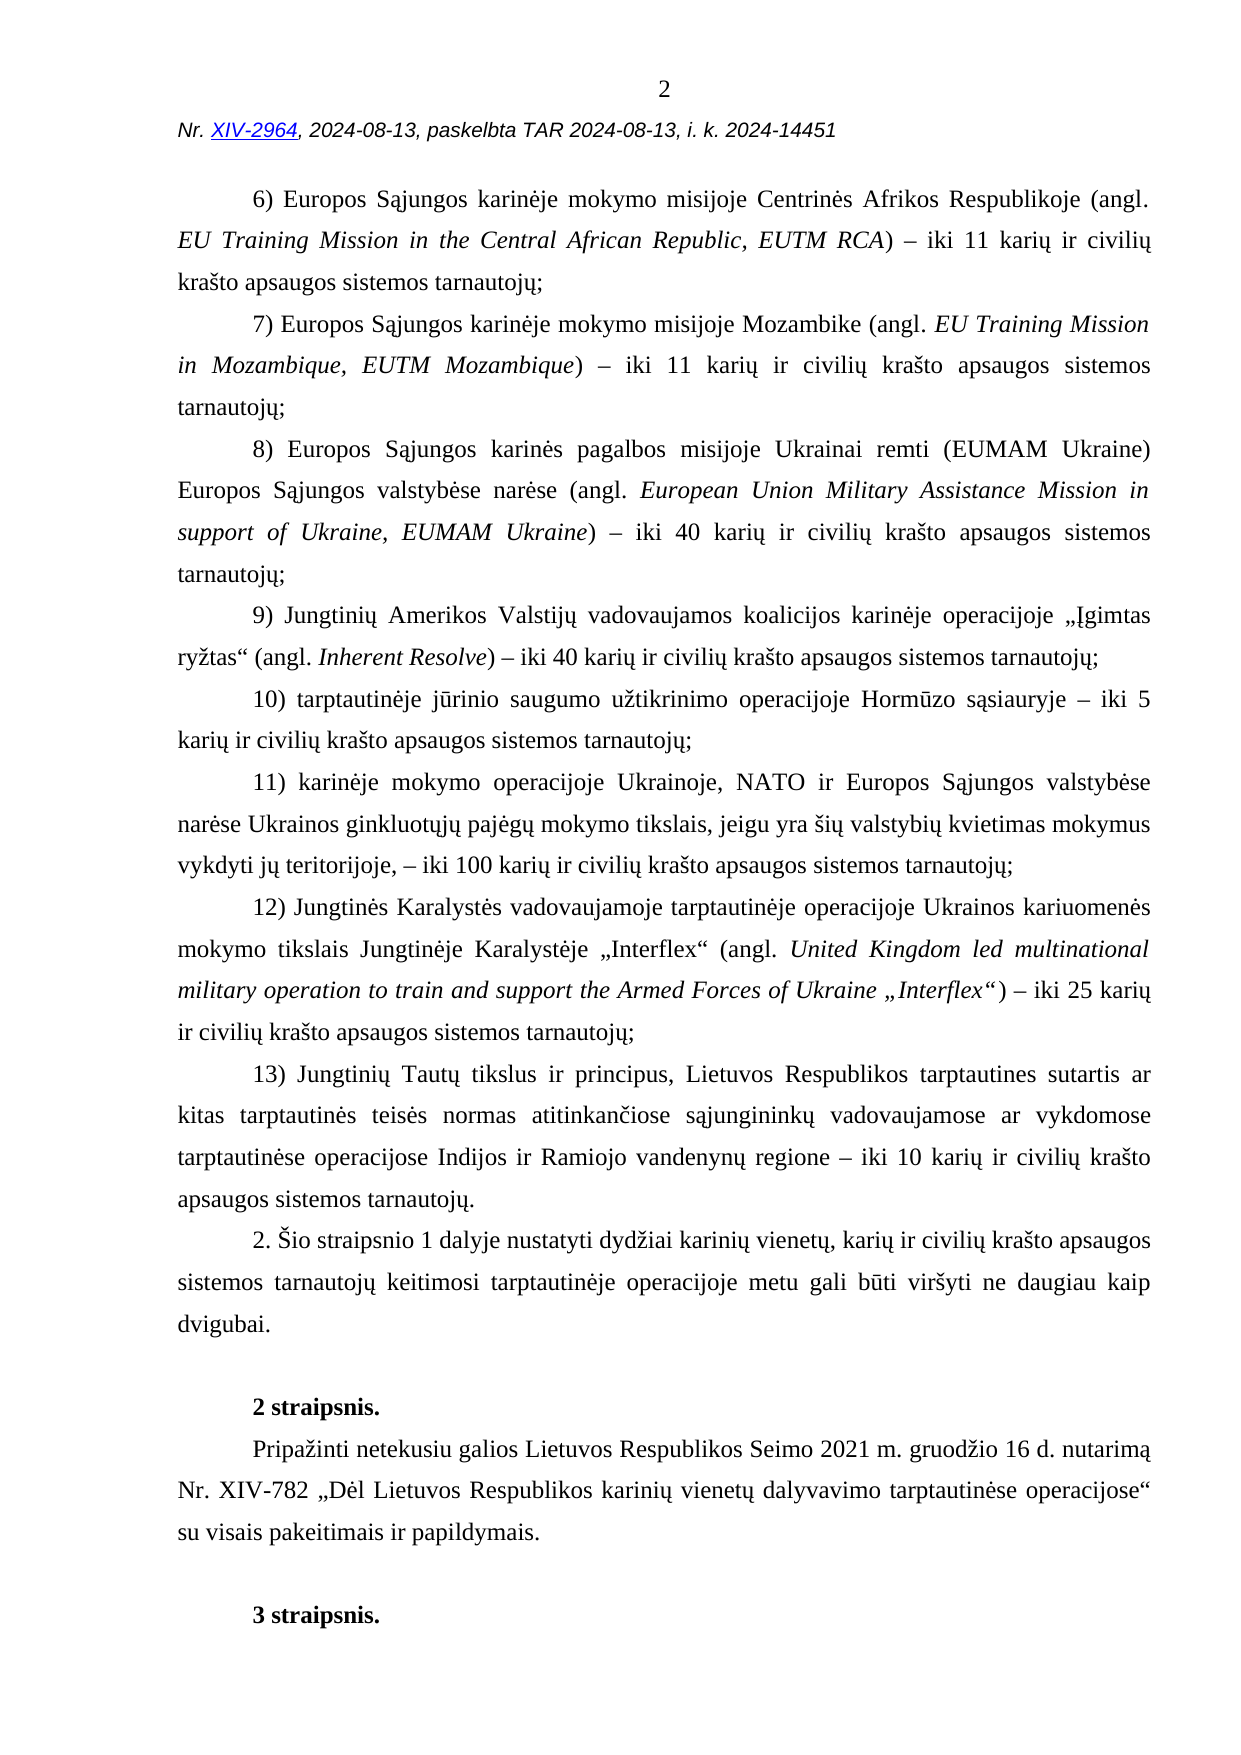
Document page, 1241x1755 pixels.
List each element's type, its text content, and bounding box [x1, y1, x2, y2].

text 6) Europos Sąjungos karinėje mokymo misijoje Centrinės Afrikos Respublikoje (angl. EU Training Mission in the Central African Republic, EUTM RCA) – iki 11 karių ir civilių krašto apsaugos sistemos tarnautojų; [177, 171, 1152, 296]
text Pripažinti netekusiu galios Lietuvos Respublikos Seimo 2021 m. gruodžio 16 d. nutarimą Nr. XIV-782 „Dėl Lietuvos Respublikos karinių vienetų dalyvavimo tarptautinėse operacijose“ su visais pakeitimais ir papildymais. [177, 1421, 1152, 1546]
text 7) Europos Sąjungos karinėje mokymo misijoje Mozambike (angl. EU Training Mission in Mozambique, EUTM Mozambique) – iki 11 karių ir civilių krašto apsaugos sistemos tarnautojų; [177, 296, 1152, 421]
text 11) karinėje mokymo operacijoje Ukrainoje, NATO ir Europos Sąjungos valstybėse narėse Ukrainos ginkluotųjų pajėgų mokymo tikslais, jeigu yra šių valstybių kvietimas mokymus vykdyti jų teritorijoje, – iki 100 karių ir civilių krašto apsaugos sistemos tarnautojų; [177, 754, 1152, 879]
text Nr. XIV-2964, 2024-08-13, paskelbta TAR 2024-08-13, i. k. 2024-14451 [177, 118, 1152, 142]
text 2 straipsnis. [177, 1379, 1152, 1421]
text 8) Europos Sąjungos karinės pagalbos misijoje Ukrainai remti (EUMAM Ukraine) Europos Sąjungos valstybėse narėse (angl. European Union Military Assistance Mission in support of Ukraine, EUMAM Ukraine) – iki 40 karių ir civilių krašto apsaugos sistemos tarnautojų; [177, 421, 1152, 587]
text 10) tarptautinėje jūrinio saugumo užtikrinimo operacijoje Hormūzo sąsiauryje – iki 5 karių ir civilių krašto apsaugos sistemos tarnautojų; [177, 671, 1152, 754]
text 13) Jungtinių Tautų tikslus ir principus, Lietuvos Respublikos tarptautines sutartis ar kitas tarptautinės teisės normas atitinkančiose sąjungininkų vadovaujamose ar vykdomose tarptautinėse operacijose Indijos ir Ramiojo vandenynų regione – iki 10 karių ir civilių krašto apsaugos sistemos tarnautojų. [177, 1046, 1152, 1212]
text 9) Jungtinių Amerikos Valstijų vadovaujamos koalicijos karinėje operacijoje „Įgimtas ryžtas“ (angl. Inherent Resolve) – iki 40 karių ir civilių krašto apsaugos sistemos tarnautojų; [177, 587, 1152, 671]
text 3 straipsnis. [177, 1587, 1152, 1629]
text 12) Jungtinės Karalystės vadovaujamoje tarptautinėje operacijoje Ukrainos kariuomenės mokymo tikslais Jungtinėje Karalystėje „Interflex“ (angl. United Kingdom led multinational military operation to train and support the Armed Forces of Ukraine „Interflex“) – iki 25 karių ir civilių krašto apsaugos sistemos tarnautojų; [177, 879, 1152, 1046]
text 2. Šio straipsnio 1 dalyje nustatyti dydžiai karinių vienetų, karių ir civilių krašto apsaugos sistemos tarnautojų keitimosi tarptautinėje operacijoje metu gali būti viršyti ne daugiau kaip dvigubai. [177, 1212, 1152, 1337]
